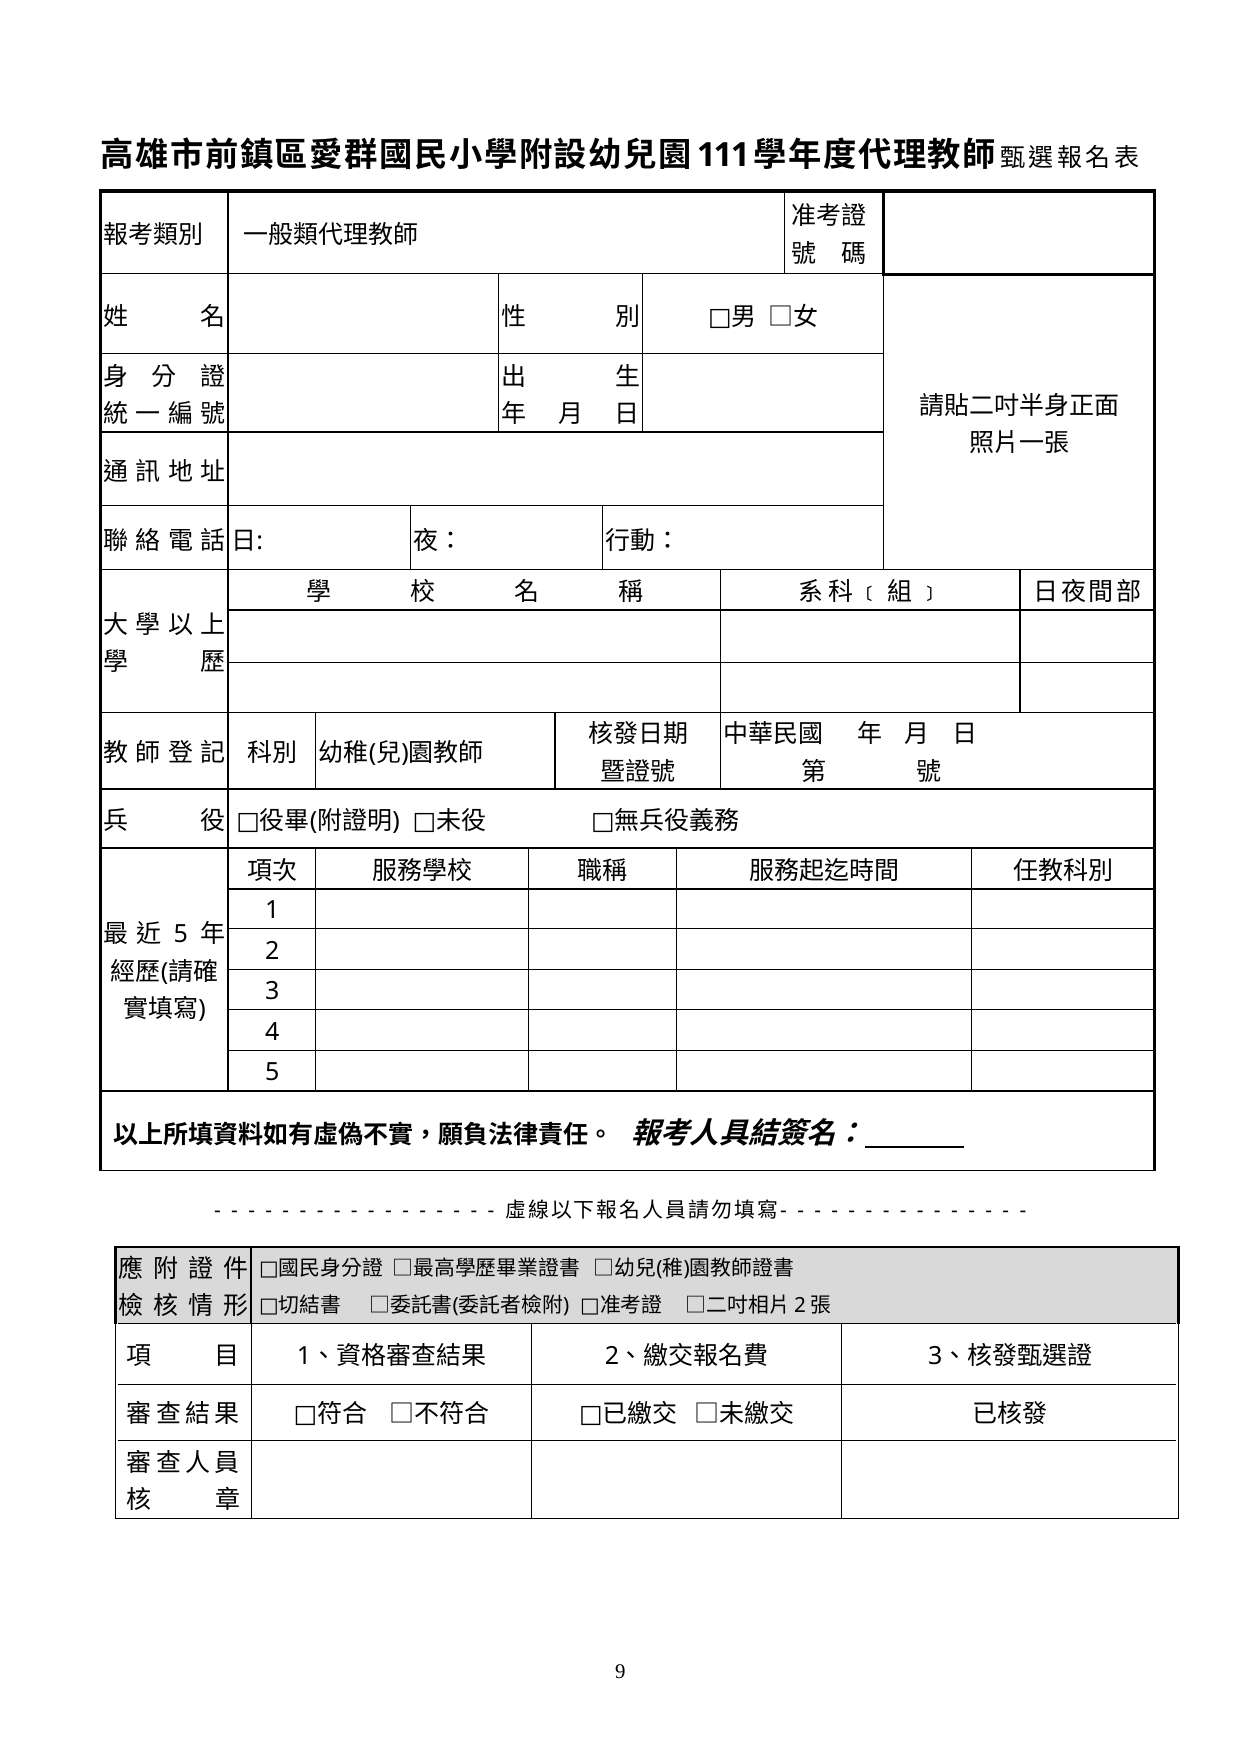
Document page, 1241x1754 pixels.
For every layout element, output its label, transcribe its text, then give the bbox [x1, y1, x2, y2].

table_cell 已核發 [842, 1384, 1178, 1439]
table_cell □已繳交 □未繳交 [532, 1385, 841, 1439]
table_cell [229, 611, 720, 662]
table_cell 通訊地址 [102, 433, 227, 505]
table_cell 2 [229, 929, 315, 969]
table_cell □符合 □不符合 [252, 1385, 531, 1439]
table_cell 服務學校 [316, 849, 528, 888]
table_cell 姓名 [102, 274, 227, 353]
table_cell [229, 663, 720, 712]
table_cell [972, 929, 1153, 969]
table_cell [316, 890, 528, 928]
table_cell 學校名稱 [229, 570, 720, 609]
table_cell 教師登記 [102, 713, 227, 788]
table_cell [677, 890, 971, 928]
table_cell 3 [229, 970, 315, 1009]
table_cell [972, 1010, 1153, 1050]
table_cell [842, 1440, 1178, 1518]
table_cell 幼稚(兒)園教師 [316, 713, 554, 788]
table_cell 請貼二吋半身正面 照片一張 [884, 276, 1153, 569]
table_cell 項目 [116, 1324, 251, 1383]
table_cell 任教科別 [972, 849, 1153, 888]
table_cell 職稱 [529, 849, 676, 888]
table_cell 日夜間部 [1021, 570, 1153, 609]
text -----------------虛線以下報名人員請勿填寫--------------- [100, 1190, 1140, 1227]
table_cell [229, 354, 498, 431]
table_cell 科別 [229, 713, 315, 788]
table_cell 出生 年月日 [499, 354, 642, 431]
table_cell 審查人員核 章 [116, 1440, 251, 1518]
table_cell 夜： [411, 506, 602, 569]
table_cell [972, 1051, 1153, 1090]
table_cell 1、資格審查結果 [252, 1324, 531, 1383]
table_cell 最近5年 經歷(請確實填寫) [102, 849, 227, 1090]
table_cell 2、繳交報名費 [532, 1324, 841, 1383]
table_cell [677, 929, 971, 969]
table_cell 1 [229, 890, 315, 928]
table_cell 行動： [603, 506, 883, 569]
text 高雄市前鎮區愛群國民小學附設幼兒園111學年度代理教師甄選報名表 [100, 114, 1140, 189]
table_cell [972, 890, 1153, 928]
table_cell [677, 1051, 971, 1090]
table_header 准考證 號 碼 [785, 193, 882, 273]
table_cell [1021, 611, 1153, 662]
table_cell 4 [229, 1010, 315, 1050]
table_header □國民身分證 □最高學歷畢業證書 □幼兒(稚)園教師證書 □切結書 □委託書(委託者檢附) □准考證 □二吋相片2張 [252, 1248, 1177, 1323]
table_header 應附證件 檢核情形 [117, 1248, 250, 1323]
table_cell [1021, 663, 1153, 712]
table_cell [316, 929, 528, 969]
table_cell [721, 663, 1019, 712]
table_cell [643, 354, 883, 431]
table_cell 性別 [499, 274, 642, 353]
table_header 一般類代理教師 [229, 193, 784, 273]
table_cell [529, 929, 676, 969]
table_cell 核發日期 暨證號 [556, 713, 720, 788]
table_cell [316, 1051, 528, 1090]
table_cell 兵役 [102, 790, 227, 847]
table_cell [529, 1051, 676, 1090]
table_cell □役畢(附證明) □未役 □無兵役義務 [229, 790, 1153, 847]
table_cell [252, 1441, 531, 1518]
table_cell 5 [229, 1051, 315, 1090]
table_cell 身分證 統一編號 [102, 354, 227, 431]
table_cell 審查結果 [116, 1384, 251, 1439]
table_cell [532, 1441, 841, 1518]
table_cell 大學以上學歷 [102, 570, 227, 712]
table_cell [316, 970, 528, 1009]
table_cell 服務起迄時間 [677, 849, 971, 888]
table_cell 聯絡電話 [102, 506, 227, 569]
table_cell 3、核發甄選證 [842, 1323, 1178, 1383]
table_cell 日: [229, 506, 410, 569]
table_cell [316, 1010, 528, 1050]
table_cell [677, 970, 971, 1009]
table_cell [677, 1010, 971, 1050]
table_cell 中華民國 年 月 日 第 號 [721, 713, 1153, 788]
table_cell [529, 890, 676, 928]
table_header 報考類別 [102, 193, 227, 273]
table_cell [529, 1010, 676, 1050]
table_cell □男 □女 [643, 274, 883, 353]
table_cell [229, 274, 498, 353]
table_header [885, 193, 1153, 273]
table_cell 項次 [229, 849, 315, 888]
table_cell 系科﹝組﹞ [721, 570, 1019, 609]
table_cell [529, 970, 676, 1009]
table_cell 以上所填資料如有虛偽不實，願負法律責任。 報考人具結簽名： [102, 1092, 1153, 1169]
table_cell [972, 970, 1153, 1009]
table_cell [229, 433, 883, 505]
table_cell [721, 611, 1019, 662]
